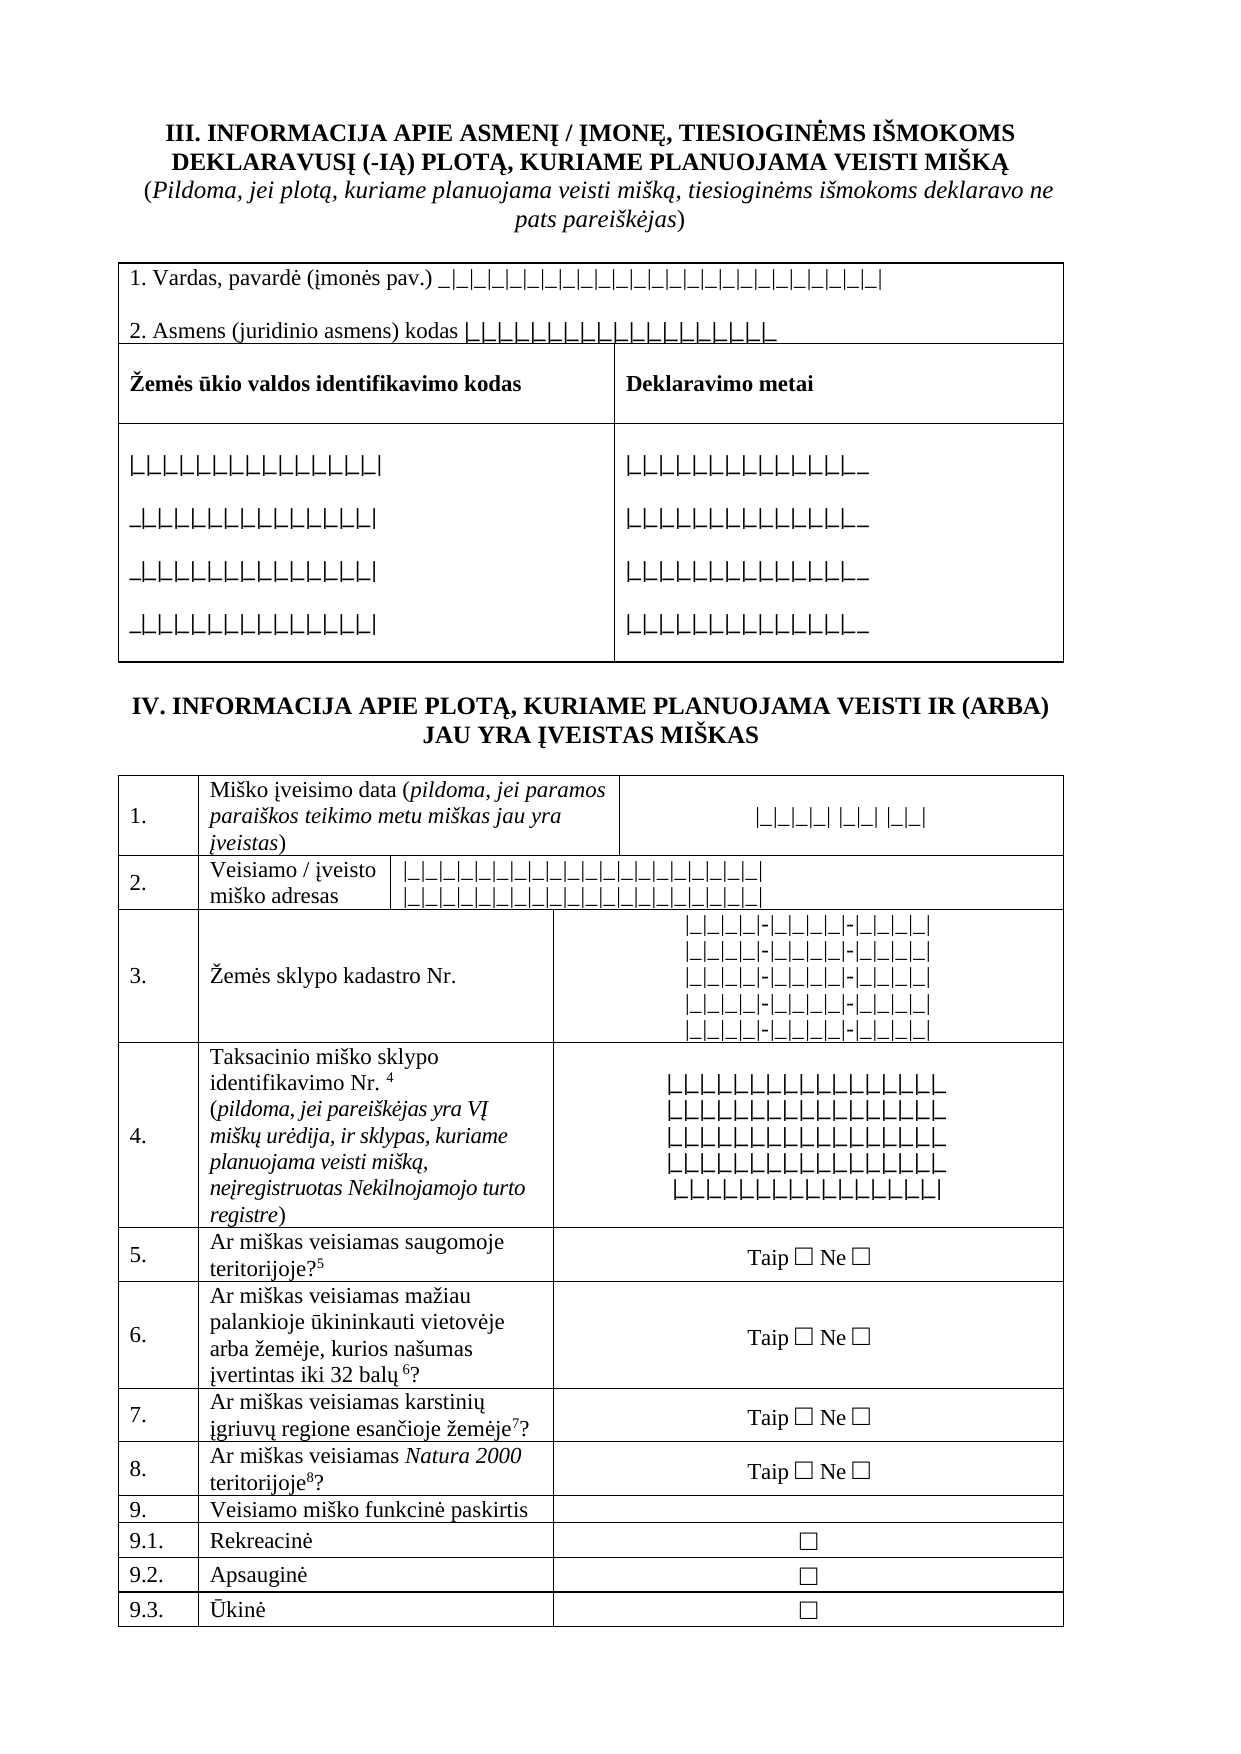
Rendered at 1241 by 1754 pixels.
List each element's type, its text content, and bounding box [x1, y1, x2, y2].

table_cell □ [554, 1593, 1063, 1626]
table_cell □ [554, 1523, 1063, 1557]
table_cell |_|_|_|_|_|_|_|_|_|_|_|_|_|__ |_|_|_|_|_|_|_|_|_|_|_|_|_|__ |_|_|_|_|_|_|_|_|_|_|_|_|_|__ |_|_|_|_|_|_|_|_|_|_|_|_|_|__ [615, 424, 1063, 661]
table_cell Ūkinė [199, 1593, 553, 1626]
table_cell 6. [119, 1282, 198, 1387]
table_cell Veisiamo miško funkcinė paskirtis [199, 1496, 553, 1522]
table_cell 4. [119, 1043, 198, 1227]
table_header |_|_|_|_| |_|_| |_|_| [620, 776, 1063, 855]
table_cell 5. [119, 1228, 198, 1281]
table_cell |_|_|_|_|-|_|_|_|_|-|_|_|_|_| |_|_|_|_|-|_|_|_|_|-|_|_|_|_| |_|_|_|_|-|_|_|_|_|-|_|_|_|_| |_|_|_|_|-|_|_|_|_|-|_|_|_|_| |_|_|_|_|-|_|_|_|_|-|_|_|_|_| [554, 910, 1063, 1042]
table_header 1. [119, 776, 198, 855]
table_cell Taip □ Ne □ [554, 1442, 1063, 1495]
table_cell [554, 1496, 1063, 1522]
table_cell 9.3. [119, 1593, 198, 1626]
table_cell Ar miškas veisiamas saugomoje teritorijoje?5 [199, 1228, 553, 1281]
table_cell Žemės ūkio valdos identifikavimo kodas [119, 344, 614, 423]
table_cell |_|_|_|_|_|_|_|_|_|_|_|_|_|_|_|_|_|_|_|_| |_|_|_|_|_|_|_|_|_|_|_|_|_|_|_|_|_|_|_|_| [391, 856, 1063, 909]
table_header 1. Vardas, pavardė (įmonės pav.) _|_|_|_|_|_|_|_|_|_|_|_|_|_|_|_|_|_|_|_|_|_|_|_|_| 2. Asmens (juridinio asmens) kodas |_|_|_|_|_|_|_|_|_|_|_|_|_|_|_|_|_|_|_ [119, 264, 1063, 343]
table_cell Rekreacinė [199, 1523, 553, 1557]
text IV. INFORMACIJA APIE plotą, kuriame planuojama VEISTI ir (arba) JAU YRA įveistas miškas [118, 691, 1063, 749]
table_cell Ar miškas veisiamas mažiau palankioje ūkininkauti vietovėje arba žemėje, kurios našumas įvertintas iki 32 balų 6? [199, 1282, 553, 1387]
table_cell Taip □ Ne □ [554, 1282, 1063, 1387]
table_cell 2. [119, 856, 198, 909]
table_cell 9.2. [119, 1558, 198, 1591]
text III. INFORMACIJA APIE ASMENĮ / ĮMONĘ, TIESIOGINĖMS IŠMOKOMS DEKLARAVUSĮ (-IĄ) PLOTĄ, KURIAME PLANUOJAMA VEISTI MIŠKĄ [118, 118, 1063, 176]
table_cell Taksacinio miško sklypo identifikavimo Nr. 4 (pildoma, jei pareiškėjas yra VĮ miškų urėdija, ir sklypas, kuriame planuojama veisti mišką, neįregistruotas Nekilnojamojo turto registre) [199, 1043, 553, 1227]
table_cell 9.1. [119, 1523, 198, 1557]
table_cell Deklaravimo metai [615, 344, 1063, 423]
table_cell 7. [119, 1389, 198, 1441]
table_header Miško įveisimo data (pildoma, jei paramos paraiškos teikimo metu miškas jau yra įveistas) [199, 776, 619, 855]
table_cell Veisiamo / įveisto miško adresas [199, 856, 390, 909]
table_cell 8. [119, 1442, 198, 1495]
table_cell □ [554, 1558, 1063, 1591]
table_cell Žemės sklypo kadastro Nr. [199, 910, 553, 1042]
table_cell Apsauginė [199, 1558, 553, 1591]
table_cell Taip □ Ne □ [554, 1228, 1063, 1281]
table_cell 3. [119, 910, 198, 1042]
table_cell Ar miškas veisiamas Natura 2000 teritorijoje8? [199, 1442, 553, 1495]
table_cell |_|_|_|_|_|_|_|_|_|_|_|_|_|_|_| _|_|_|_|_|_|_|_|_|_|_|_|_|_|_| _|_|_|_|_|_|_|_|_|_|_|_|_|_|_| _|_|_|_|_|_|_|_|_|_|_|_|_|_|_| [119, 424, 614, 661]
table_cell 9. [119, 1496, 198, 1522]
table_cell Ar miškas veisiamas karstinių įgriuvų regione esančioje žemėje7? [199, 1389, 553, 1441]
table_cell |_|_|_|_|_|_|_|_|_|_|_|_|_|_|_|_|_ |_|_|_|_|_|_|_|_|_|_|_|_|_|_|_|_|_ |_|_|_|_|_|_|_|_|_|_|_|_|_|_|_|_|_ |_|_|_|_|_|_|_|_|_|_|_|_|_|_|_|_|_ |_|_|_|_|_|_|_|_|_|_|_|_|_|_|_|_| [554, 1043, 1063, 1227]
text (Pildoma, jei plotą, kuriame planuojama veisti mišką, tiesioginėms išmokoms deklaravo ne pats pareiškėjas) [137, 176, 1063, 233]
table_cell Taip □ Ne □ [554, 1389, 1063, 1441]
